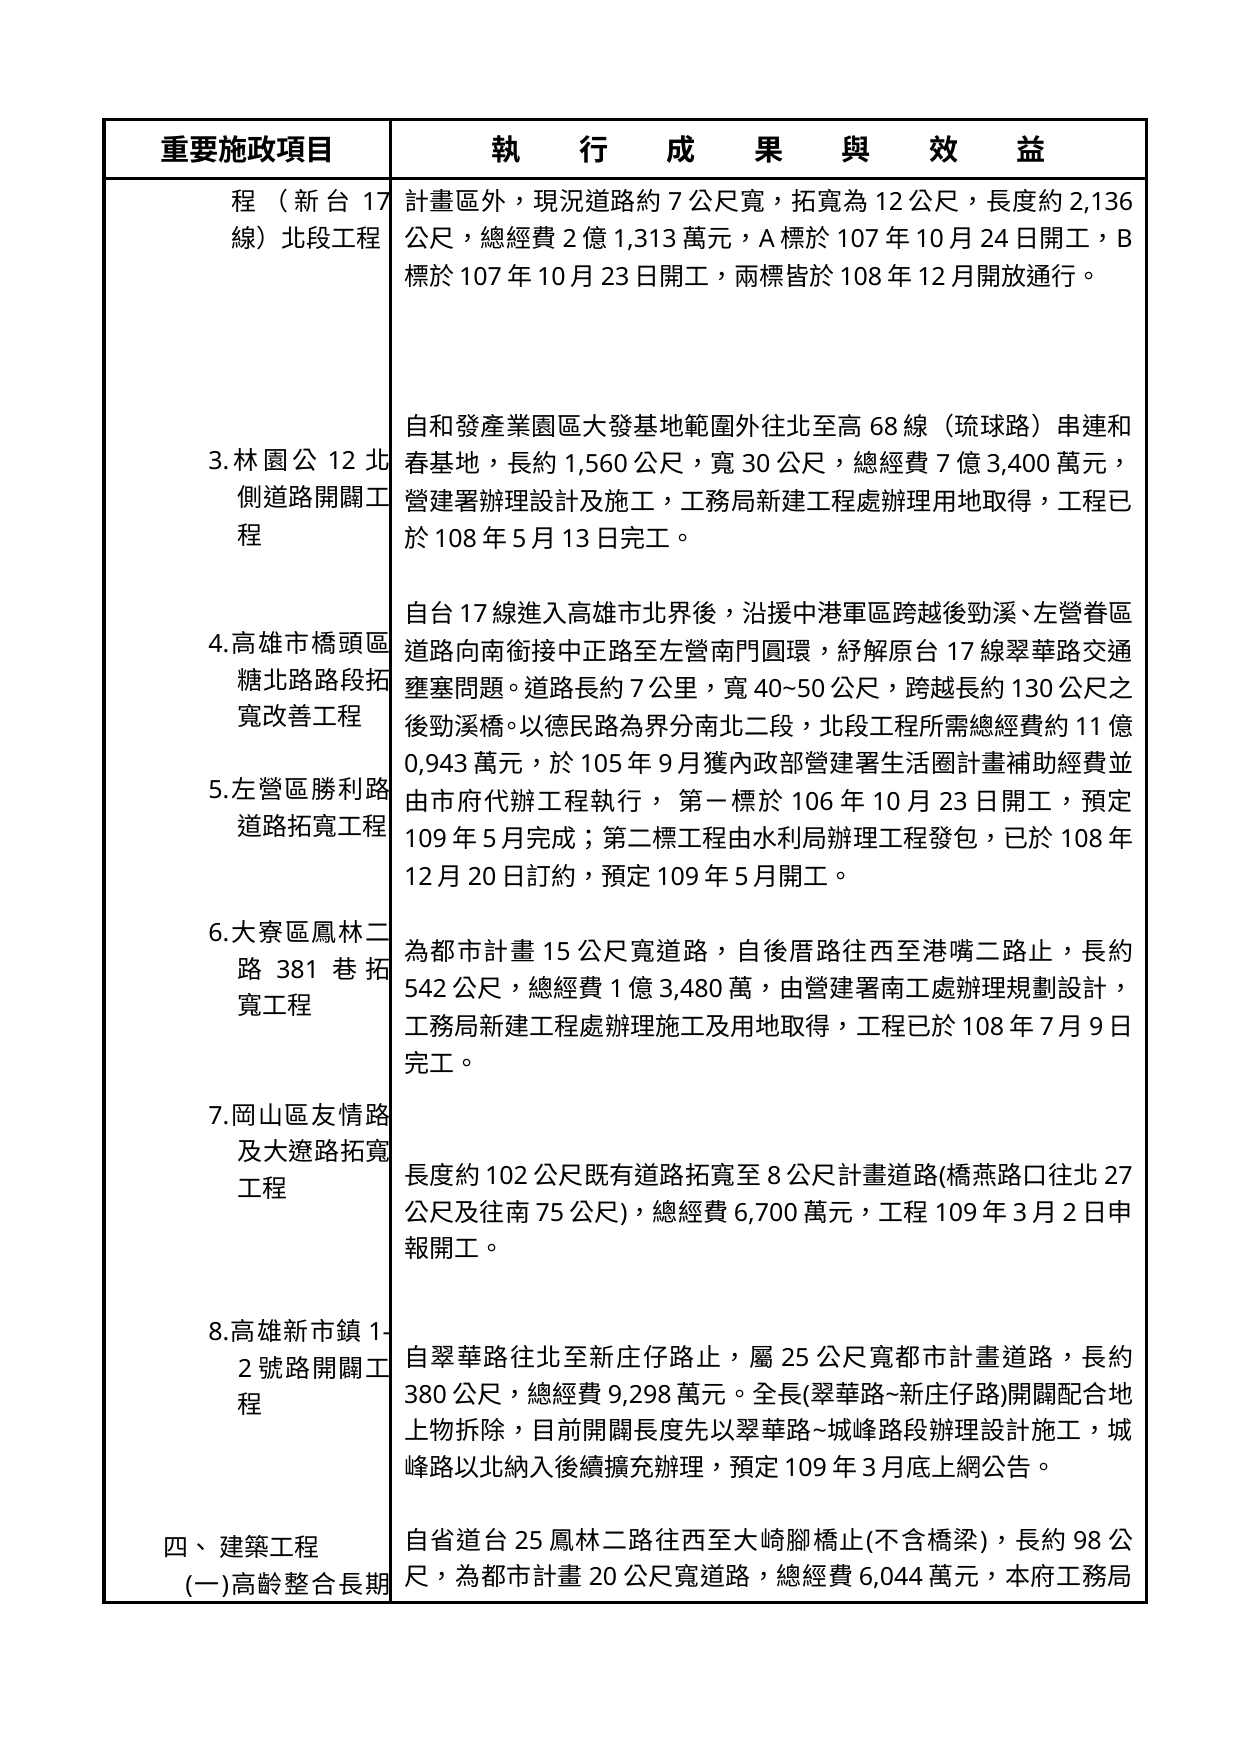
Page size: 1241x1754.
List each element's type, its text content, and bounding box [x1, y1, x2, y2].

table_cell 督導及監辦公共工程，提高工程品質，依採購法第12條及13 條規定，落實工程採購監辦作業，並依採購法第70條制定工程三級品保制度，由工程督導小組定期抽查督導工程計57件，以提升工程品質。 建立防災及救災機制，編印「高雄市政府工務局緊急應變手冊」，包括救災SOP及相關應變機制，作為災害發生期間行動準則，並定期更新、修正。 執行本府一級機關辦理工程、勞務、財物採購報上級機關（本府）核准之幕僚業務，由工務局為窗口，依採購法規定，辦理本府一級機關欲報上級機關核准事項（除監辦外），並以教育訓練及採購案件實地稽核方式，提升各機關、學校採購效率，防止採購弊端。 執行高雄市政府採購稽核小組日常行政及稽核監督業務，108年預定稽核363件，共稽核363件，達成率100%，自88年成立迄今總稽核量達5,009件。 發揮「高雄市政府採購申訴審議委員會」功能，108年共接獲廠商申訴案件9件、調解案件35件，總計收件數44件（其中108年10月以後計收16件，佔總收件數36%），目前已結案數21件。 前瞻建設計畫：擔任行政院前瞻基礎建設-城鄉建設-提升道路品質計畫類的市府窗口，協助本府相關單位爭取預算，至108年12月31日止，已爭取核定51案，補助金額30億729萬元。 各項公共工程材料試驗： 108年度辦理4大類46項工程材料試驗1萬3,227件，執行樣品數3萬5,944個試樣，規費收入全年計5,228萬元，試驗費支出3,665萬元，增加市庫收入約1,563萬元。 108年度委託TAF實驗室共計9家，共辦理23次稽核，以督導實驗室發揮精確及專業服務水準。 108年度辦理「工務局及所屬機關工程人員職務訓練講習」2場次、「工程材料品質控管及施工注意事項研習班」2場次，安排工程相關人員參訓，並聘請具有工程及廉政專業知識之專家學者雙向交流，提升專業技能及法律常識。 108年度「材料試驗申請暨管理系統」，啟用線上申請及多元線上繳費功能，減少人工作業流程及縮短城鄉距離，增加行政效率。 道路AC加強鑽心計畫:自每月工務局所屬工程處辦理新鋪、養護刨舖道路，面積達 3,000㎡以上案件中隨機抽選，檢視道路鋪築厚度、壓實度是否符合契約規範， 108年度共抽驗 19 件工程。 協助內政部營建署辦理本市9處濕地再評定作業，其中，永安濕地於107年度公告為地方級濕地，108年度公告援中港、半屏湖、鳥松、大樹人工及林園人工等5處濕地為地方級濕地，鳳山水庫及高雄大學等2處不列為重要濕地。 公園巡查每年2次，工務局檢查小組含總工室、企劃處及秘書室，計40人；針對工務局養工處轄管重點公園、1999通報熱點、歷次檢查改善不佳公園進行抽查，108年上半年已於5月底完成檢查100座、下半年已於11月底完成檢查80座。 108年中央的各項業務考評及評鑑獲得6特優、9優等及2甲等成績，而在公共工程金質獎、臺灣健康城市暨高齡友善城市獎、國家卓越建設獎、城市工程工程品質金質獎等獎項共獲得27個獎，總共獲得44項肯定。 台鐵捷運化-高雄市鐵路地下化計畫 截至108年12月底，「高雄市區鐵路地下化計畫(含左營及鳳山)」，整體計畫實際進度為86.86%。 本府依「高雄市區鐵路地下化建設計畫都市發展專案小組」第9次會議決議，與中央完成鐵路地下化後園道代辦協議，「高雄計畫區」、「左營計畫區」及「鳳山計畫區」園道委託設計監造勞務案已分別由工務局新建工程處、水利局及工務局養護工程處執行中。 三處園道優先段【金川街-華安街、平等路-婦女館後側、明誠四路-美術館路】，工務局新建工程處陸續於108年度完成並開放，另大順三路-大智陸橋以西之園道開闢工程，工務局養護工程處於108年11月開工，崇德路-明誠四路及吉林街-民族一路(71期重劃區)之園道開闢工程，水利局及工務局新建工程處亦分別於108年12月完成決標，其餘路段之園道工程，由工務局新建工程處辦理招標。 有關鐵路地下化園道整體建置經費43.09億元，已全數獲中央核定補助(代辦)支應。 有關鐵路地下化園道用地，已協調交通部臺鐵局，以雙方互惠原則，無償提供本府使用，並為利園道開闢期程，交通部臺鐵局原則同意先行交付本府進行施工。 大高雄自行車道路網整體建置計畫 中央前瞻基礎建設計畫「營造友善自行車道」，工務局爭取體育署經費補助6,000萬，辦理「愛河之心連接蓮池潭既有自行車道優質化整建計畫工程」，已於12月27日完工，本案將作為本市自行車道優質化工程示範案例。 為自行車友善使用性，工務局未來將辦理既有自行車道優質化，提高自行車騎乘舒適度，包含破損鋪面重新鋪設、沿線綠化遮蔭檢討、提升無障礙環境等，並改善自行車道交通安全設施。 配合市府發展觀光產業政策，優先辦理觀光型路線自行車優質化，路線選定原則以工務局12條自行車道路網優質化路線及觀光局「乘風而騎」15條鐵馬遊高雄路線，委託技術服務整合為13條觀光型自行車路線，結合觀光景點及介紹當地美食小吃。成果報告書於8月15日驗收完成，將作為工務局辦理自行車道優質化之參考依據。 打造高雄特色建築，帶動建築與綠能觀光產業，創造土地與建築品牌化，並促進社會參與、景觀美化、減碳防災及樂齡化設計因應，樹立熱帶氣候地區永續環境與建築的新典範。 高雄厝相關專案: 高雄厝研究發展補助計畫：為引動學生投入公共政策之發想，辦理高雄厝補助研究發展計畫，以回饋市府，提供市政規劃建言。107年度申請補助案共7案，已有6案執行完畢並補助32萬元，其餘1案未於期限內完成予以取消。 高雄厝推動綠建築宣導計畫：為進行高雄厝新建築與綠建築之推廣，舉辦高雄厝綠建築大獎，廣邀高雄綠建築建案報名競賽，希望藉由優良建築作品甄選活動，以表揚優良高雄厝綠建築設計作品，並喚起民眾關注生活環境品質的意識，業於108年9月6日高雄國際建材大展中公開頒獎。 高雄厝建築診斷及活化計畫：持續建置基本資料庫與高雄厝地圖，並進行病態建築醫生診斷，辦理高雄厝行銷宣導。 高雄厝宣導計畫：進行既有建築物輔導合法化，並於本府工務局建築管理處一樓成立高雄厝專案輔導窗口，由高雄厝在地設計師駐府服務民眾。 高雄市高雄厝設計及鼓勵回饋辦法自103年9月4日公布實施，並於105年1月11日、105年5月26日及107年4月26日修正訂定，截至108年12月31日止，統計數量如下: 申請案量:以高雄厝設計並領得建造執照數量已達2,248件，共76,480戶，其中797件已領得使用執照。 景觀陽台:面積達284,048平方公尺。 通用化設計浴廁:面積達54,270平方公尺。 通用化交誼室及昇降機:面積達8,706平方公尺。 綠能設施:屋前綠能設施36,529平方公尺，屋後綠能設施2,357平方公尺。 高雄厝申請案綠化面積：114,125平方公尺(相當於19座國際標準足球場綠化面積)。 綠建築綠化成果： 108年1~12月依本市綠建築自治條例規定申請案件共100件，屋頂綠化面積達2,3119.7平方公尺。另累計歷年(自101年起)依法設置屋頂綠化面積已達338,083平方公尺(相當於51座國際標準足球場綠化面積)，換算每年減少CO₂排放量為6,600公噸(相當於16座大安森林公園年吸碳量)。 108年度共舉辦5場高雄厝立體綠化系列講座，總計參與人數約400人，讓更多市民瞭解簡易設置立體綠化的概念及綠屋頂的好處。 108年度推動建築物綠屋頂補助計畫，提供新設綠屋頂補助及管理維護、修繕費等補助項目，合計共有14處公私有建築物加入設置綠屋頂的行列，增加屋頂綠化面積達806平方公尺，補助費用共計新台幣238萬4,779元。 辦理公有建築物屋頂綠化示範案，目前已完成高雄市立美術館、東區稅捐稽徵處、警察局新興分局、凱旋醫院、勞工局前鎮行政大樓、三民區行政中心、前金區前金國中、左營區新光國小、三民家商等9處公有建築物加入設置綠屋頂的行列，108年高雄市政府社會局無障礙之家、高雄市立大同醫院、高雄市左營區新光國民小學第2期目前工程已完工，累計綠化面積為8,657平方公尺；另109年預計完成高雄市苓雅區中正國民小學、高雄市左營區新光國民小學第3期及高雄市立海青高級工商職業學校，綠化面積為1,589.06平方公尺。 實際執行方案： 108年7月3日啟動108年~111年4年期「創能經濟．光電計畫」，由李副市長擔任跨局處小組召集人，市府合力推動，利用潔淨太陽光電能源發電，減少燃煤發電造成的空氣汙染，目標4年設置500百萬瓦之太陽光電設施，相當於500座世運主場館之設置容量，每年約可發電6.39億度，減碳33.79萬噸，將能帶動500億元綠能產業經濟效益，打造高雄成創能城市。 108年度補助建築物設置太陽光電發電系統實施計畫自3月8日開始至10月15日截止，補助總預算為1,500萬元，截至8月22日止，核准173件，核准金額1,012萬547元 (1,687瓩)。 工務局太陽光電智慧建築網站改版建置。 協助本市太陽光電設施安全結構查驗至少30案。 舉辦光電智慧建築標章頒證活動。 5場推動太陽光電設施說明會、演講，總計參與人數約500人。 設置績效： 根據經濟部再生能源發電設備認定及查核管理系統網站資料，設置容量統計自108年1~12月已設置169百萬瓦，年發電量2億1,713萬2,440度電，約可提供5萬9,717家戶的所需用電量。 辦理申報之A類公共集會類場所，列管場所120家，已完成申報120家，申報率達100%。辦理申報之B類商業類場所，列管場所1,361家，已完成申報1,334家，申報率達98.02%。辦理申報之C類工業、倉儲類場所，列管場所1,975家，已完成申報1,829家，申報率達92.61%。辦理申報之D類休閒文教類場所，列管場所2,878家，已完成申報2,617家，申報率達90.93%。辦理申報之E類宗教類場所，列管場所95家，已完成申報93家，申報率達97.89%。辦理申報之F類衛生福利更生類場所，列管場所773家，已完成申報722家，申報率達93.40%。辦理申報之G類辦公服務類場所，列管場所1,079家，已完成申報891家，申報率達82.58%。辦理申報之H類住宿類場所，列管場所591家，已完成申報577家，申報率達97.63%。 針對未申報場所發文催報及現場宣導，以維公共安全，依建築法規定處建築物使用人6萬元罰鍰，並再限期補行申報，逾期仍未申報者，依建築法規定續處並於營業場所入口明顯處張貼不合格告示。 辦理108年度建築物公共安全檢查及簽證申報場所之抽複查工作，已執行抽複查750家。 108年1月2日起至108年1月23日止辦理108年度「加強大型百貨公司、商場、量販店及視聽歌唱等場所公共安全查核」，共計60家場所。 108年青春專案期間，稽查本市娛樂場所等，共計稽查630處場所，動員稽查人數675人次。 建築物加強公共安全計畫 打造高雄市公共安全網，提供民眾查詢本市各區昇降設備及機械停車設備許可證期限、檢查日期、位置及大樓名稱等建管資訊透明化作業。 為提高地震發生後動員能力，108年9月20日於本府消防局國際會議廳舉辦108年度災害後危險建築物緊急評估作業組訓演練，動員全市技師及建築師180人，期能於地震時減少市民生命財產的損失。 針對本市各大型商圈、重要道路、車站及各大捷運站，做不定期巡檢，如有立即危險性之廣告招牌，立即通知限期改善或自行拆除。 配合108年度市區道路養護暨人行環境無障礙考評計畫，針對三多三路、三多四路、七賢路、成功路廣告招牌進行整頓改善。 內政部營建署「108 年度招牌廣告及樹立廣告安全巡查、處理與督導計畫」考核本府列管危險廣告物共1,284件，均已全數拆除或補強完成，考核成績優異。 公寓大廈認證標章申請案，108年已召開3次審查會議，認證通過大樓共計17棟。 輔導公寓大廈成立管理委員會，截至108年12月底本市7樓以上成立管理委員會依法報備家數計有3,484件，報備率已達百分之73.7%。 委託公寓大廈法律專業律師，設置免付費電話，自108年1月3日起，提供大樓管理委員會及住戶法律諮詢服務，另於建管處設置法律現場諮詢服務櫃檯，108年度現場計服務230人次，協助解決居家糾紛。 本市於101年4月3日成立公寓大廈爭議事件調處委員會，108年共召開5次調處會，協調爭議共23案。 配合內政部建築研究所智慧綠建築專案，爭取內政部建築研究所將「智慧綠建築智慧住宅南部展示場」設置於本府四維行政中心1樓穿堂，展示最新智慧生活科技。自啟用後維持4年，已於107年10月9日揭幕啟用，由工務局建管處志工人員輪值展示場負責導覽解說，同時接受團體預約，自108年1月至12月，累計參觀人數計82,318人。 新建公共建築物於申請使用執照前，辦理行動不便設施會勘，以確保該設施之符合需求，100年至107年12月止合計勘檢2,313件，108年1至12月共計勘檢145件。 既有建築物依照工務局108年10月18日高市工務建字第10838848401號函修正本市公共建築物無障礙設施分類分期分區執行計畫，計已對公共建築物（含超商場所、加油站）5,054家實施清查，並訂定改善期程限期要求改善，截至108年12月共計4,705家已改善完成，尚餘349家改善中，整體改善比例為93.09%。 替代方案提請「高雄市政府公共建築物行動不便者使用設施改善諮詢審查小組」審議，108年共辦理9次，共審查62件（含報告案)。 102年7月11日公告施行「高雄市建築物設置無障礙設施設備勘檢及改善審查收費標準」，108年共計收入勘檢費482萬2,000元（含新建公共建築物)。 加強建築管理回溯檔案建置，將檔案室紙質之歷史案件，累計有102,698份建築執照圖進行數化轉檔，以方便查詢及調閱，已納入109年度專案勞務委外採購辦理(約800萬)。 申請建造許可時檢附建築圖電子檔，建置圖檔資料庫並整合建入「建築管理資訊系統」及「建築書圖影像管理資訊系統」，提供民眾查詢及調閱建築圖檔資料。 結合全國地政單位電傳資訊系統e網通電子資訊服務，提供業界民眾利用網路即可迅速查閱建築物資訊圖資，並增加歲收。 透過建築管理處網站建構申請案件之資訊透明化服務，供民眾隨時查詢申請建築執照進度，減少弊端。 執行違建查報成果：108年查報一般違建(含廣告物)共計2,095件。 專案部分： 取締影響市容廢置廣告空(框)架及破損不堪廣告招牌，共計查報268件。 取締影響市容觀瞻違規竹鷹架廣告物，共計查報34件。 執行本市「影響救災困難地區」消防專案，共計查報158件。 執行違建成果：一般違建拆除計3‚958件、拆除結案2‚684件。 各項專案拆除情形： 拆除影響市容觀瞻，違規竹鷹架廣告、廢置廣告空(框)架及破損廣告招牌共計執行拆除780件。 拆除影響消防救災六米巷道違建計157件。 拆除湖內區長壽路128號影響公共衞生鴿舍違建。 拆除前鎮區崗山西街301巷20號屋頂違建。 拆除三民區北平一街18巷1號屋後違建。 拆除三民區林森一路345巷28號屋側違建。 拆除新興區民生二路46巷3號屋頂違建。 拆除小港區小港路68巷3弄11號屋頂違建。 拆除鹽埕區五福四路14巷3號屋頂、屋前違建。 拆除仁武區慈惠段4-9地號空地鋼骨違建。 拆除鼓山區翠華路411巷41號屋後、屋前違建。 拆除鼓山區河邊街88巷巷道影響通行違規矮牆。 拆除大寮區內坑路34之10號（邱厝坪段548 地號等9筆土地），違規廢五金堆置場地上物。 拆除新興區文衡二路127巷48號屋前阻礙通行障礙物。 拆除新興區中正三路187號騎樓內妨礙行人通行障礙物。 拆除鳳山區顯惠一巷至勝利路口(埤頂段1440-13、1440-22 地號) 私設通路違建。 配合鐵路管理局高雄工務段拆除鹽埕區興福段255地號遭占用地上物。 拆除大寮區八德路消防隊對面(中庄北段0918地號)鐵棚架、貨櫃屋違建。 拆除楠梓區青農路57巷36號屋前、屋後防火巷違建。 配合衛生局清除登革熱孳生源，拆除前鎮區允棟市場。 拆除警察局提報岡山區嘉新西路69之1號妨礙風化違建。 拆除大社區大新路171巷11之7號屋前違建。 拆除警察局提報前鎮區瑞安街56號旁空地妨礙風化違建。 拆除苓雅區河北路226巷2、4號占用巷道影響通行矮牆。 拆除前鎮區前鎮街262號等4戶廢棄宿舍。 拆除楠梓區楠梓路174巷1號等2戶廢棄宿舍。 拆除左營區義民巷93號旁老舊公厠(興隆段695 地號)。 拆除鳳山區曹公路15號防火巷違建。 拆除鳥松區山腳路256巷2號屋頂違建。 拆除三民區民成街底(義民段1133、1134地號)等2筆市有土地上佔用物。 處理白鹿颱風一級開設災害應變中心通報災損案件，共計25件。 彙整各管線機構年度計畫施工路段，以利辦理聯合施工，減少道路挖掘。 108年已核發9,206件道路挖掘許可，各管線機構可於「高雄市公共管線管理平台」中查詢申挖案件辦理情形、核准申挖案件查詢，藉由電腦系統方便申請人查詢，並提供市民共同監督。 已完成本市38個行政區之都市計畫區，及鳥松、仁武、岡山、永安、路竹、彌陀、湖內、茄萣、阿蓮、燕巢、田寮、旗山、美濃、大樹部分非都市計畫區公共管線調查並持續辦理高雄市公共設施管線更新機制。 加強督導管線挖埋工程品質，108年申請挖埋12,615件，核發9,206件，有效管控挖掘施工，並督導管線單位確實依規定進行道路挖埋及AC封層，其中道路挖掘違反規定件數18件，罰款共67萬元。 加強巡查管線挖埋工程，由委外巡查廠商及自有人員督導加強巡視並藉通報管道(市長信箱、通報專線電話等)共同監督管線單位施工情形，以符合現場許可內容。 建立維護更新地下管線資訊系統，提供各管線單位設計前、施工前之地下管線資訊，更新地下管線資料，減少公安事件發生。 落實管線挖埋暨道路工程品質，執行管線抽驗，對各管線單位已完成之管線工程辦理瀝青鋪面厚度、回填配料、夯實度及平坦度等各項工程品質抽驗，以確保道路品質，108年度總計配合抽驗423件工程。 啟動十二項道路管線挖掘管理創新措施，包括：新建物民生管線聯合挖掘於施工前完成整合、計畫型挖掘案件先行申報預為整合、成立道路挖掘基金專款專用，整合挖掘統一刨鋪、危安管線試挖、即時監控機制、孔蓋新工法及管挖工程採用含焚化再生粒料CLSM回填、AC臨鋪後在該臨鋪路面範圍內噴漆告示完永鋪期程、禁挖時間半年延長為一年、抽驗訂定裁罰級距，施工不良管線單位停發路證、施工後品質自主檢核及竣工還養機制逐案接管、落實圖資抽查及抽測、3D管線圖資建置+AR。 108年度將全區二維圖資轉為三維圖資，另配合三維圖資建置後，可透過三維管線比對資料，增加衝突分析模組，提供路權單位與管線單位查詢與檢視衝突區位與進行管線協調。試辦理50處攝影測量，將攝影測量成果與三維圖資平台做結合，並提出攝影測量作業流程之優缺點及改善方案。結合目前AR技術整合轄區已完成建置之三維公共設施管線資料庫，協助現場施工人員可以利用智慧型手機即時查閱所在環境之管線分佈。 完成民族路共同管道保全、巡查、維修保養、基本設備汰換更新、 24小時輪值監控等作業，及共同管道之清潔維護。 至108年底佈纜總長度已達3,505.448公里，租金收入約5,890萬元，各家纜線業者正積極申請進駐中。 108年完成孔蓋下地總數9,958座，孔蓋齊平總數4,276座。 孔蓋自主巡查比例及4小時完修比例，108年平均值分別為88.5%、95.46%。 辦理大高雄公共管線圖資更新及整合，避免發生管線工安事件並依 內政部公共管線標準制度規範，建立管線圖資更新機制。 原高雄縣及高雄市區域之公共管線圖資轉換與整合。 公共管線圖更新模式規劃。 重劃區管線清查建檔。 管線單位竣工圖繪製軟體改版。 公共管線竣工圖更新。 教育訓練及輔導上線。 高雄計畫區由明誠四路至大順三路，全長約6.9公里，包含5處通勤車站（美術館站、鼓山站、三塊厝站、民族站、科工館站）園道及71期重劃區園道、公園、廣場。總工程費約23.58億元，分為站區園道範圍1標、優先示範段2標、立體設施拆除3標、園道工程4標及71期重劃區1標。其中高雄市區鐵路地下化站區園道(配合通車履勘)工程-美術館站等五站於107年2月22日開工，已於108年2月14日完工。 設計標的分為「優先示範段」、「立體設施拆除(或填平)」、「園 道」： 「優先示範段」：優先施作路段(金川街-華安街、平等路-婦女館後側)已於108年8月29日完工；明誠四路-美術館路段已於108年12月27日開放通行。 「立體設施拆除(或填平)」：第一階段工程-「青海陸橋+四涵洞」，於107年11月23日開工，已於108年12月開放通行；另「自立路橋及大順路橋」於107年10月26日開工，已於108年11月開放通行。中華地下道於108年10月16日開工，109年2月1日中華地下道主線封閉填平及拆除作業，預定109年3月上旬主線道開放，後施作道路附屬設施，預定109年7月完工。 園道工程四標：已於12月20日上網公告，109年1月14日開資格標。 園道工程-71期重劃區：已於108年12月24日決標，預定 109年3月開工，工期365日曆天。 自楠梓新路沿既有防汛道路，穿越鐵路下方後爬升銜接至第82期重劃區道路，長約260公尺，寬約5公尺,總經費1億5,063萬元，106年9月1日開工，已於108年12月27日開放通行。 自東林西路往北至信義路止，都市計畫寬15公尺，長約420公尺，拓寬並新建箱涵。總經費3億3,158萬元，106年4月10日開工，已於108年5月31日完工。 清水岩寺旁道路可銜接15公尺及20公尺寬都市計畫道路(清水 路)，長約180公尺，總經費1億0,492萬元，107年9月12日辦理都市計畫個案變更前路線座談會。都市計畫變更勞務採購107年11月9日開標，107年11月19日評選後保留，因地方建議辦理都市計畫變更，初估總經費提高至1億0,500萬元，中油已同意補助，並於109年1月7日辦理議價決標。 工程長992公尺、寬30公尺，總經費1億5,671.4萬元，於105年8月31日第43次環評審查會審查通過。本案已完成工程設計及通過環評審議。目前環團提起上訴(108年4月25日收到上訴狀及理由書)，本府環保局已委託律師答辯。 勝利路北段：20公尺寬都市計畫道路，長約35公尺；建國路一段259號：15尺寬都市計畫道路，長約27公尺；勝利路南段計畫：20公尺寬都市計畫道路，長約50公尺，總經費8,064萬4,000元，由本府地政局設計及施工，工務局已完成用地取得，預定109年5月完工。 自南汕巷往北72公尺起至115公尺止，為6公尺寬都市計畫道路，長約43公尺，總經費468萬元，已於108年4月1日完工。 北起二聖路南至瑞祥街，屬8公尺計畫道路，總長約42公尺，總經費2,691萬元，已於108年8月12日完工。 本聯外道路北側銜接台3線及中正路，南側銜接園區，長約450公尺(含橋梁150公尺)、寬10公尺，總經費2億1,465萬元，工程於108年10月18日開工，預定110年4月完工。 14-2號道路自北汕二路口已開闢路段（東汕、西汕、北汕、中汕里里民活動中心旁）往南約362公尺，為本市都市計畫15公尺寬道路。總經費9,849萬元，108年1月3日細部設計報告書核定，工程於108年3月15日開工，109年1月底前開放通行。 開闢公兒10-1並配合開闢公園周遭都市計畫道路及人行步道－A段:自王公路216巷27弄向東延伸80公尺，係屬10公尺寬都市計畫道路，現況道路約5公尺寬；B段:公園西南側8公尺寬都市計畫道路，長65公尺，現況道路未依都市計畫開闢；C段:公園東南側人行步道延伸銜接王公路，長約140公尺、4公尺計畫寬度人行步道，現況道路未依都市計畫開闢。總經費7,401萬6,000元，已於108年12月開放通車。 林園區溪州三路與五福路瓶頸段：路口往北拓寬長約25公尺、計畫寬15公尺；和平路瓶頸段：自信義路往北約30公尺止，都市計畫寬10公尺，現寬約4公尺；林園北路495巷：位處林園高中北側，自林園北路往西北約100公尺止，都市計畫寬12公尺，部分路段未全寬通行，現寬約7公尺。總經費8,551萬元，已於108年12月開放通車。 位於六龜區高133線，坍方路段全長約450公尺、寬約8公尺，總經費3億8,000萬元。本案採原址重建方式施工，囿於該處上邊坡地質尚未穩定，因應當地民眾交通需求，於溪底便道作為短期方案施作通行，溪底便道工程於108年11月22日開工，預定109年5月完工。 自大竹路往北至既有長春路止，10公尺寬都市計畫道路，長約170公尺，總經費4,777萬元，已於108年12月23日開工，預定109年9月完工。 8公尺寬都市計畫道路，長約200公尺，總經費7,060萬元，刻正 辦理細部計及用地徵購作業，109年2月25日決標。 道路拓寬長56公尺寬10公尺,總經費702萬3,000元，已籌措計監造費19萬7,000元，用地費270萬元。已完成用地取得。提報爭取生活圈計畫補助(市區道路)，營建署於108年10月3日函文同意補助，109年2月3日決標。 自前鎮區凱得街往西銜接憲德街（98年開闢完成路段）止，現況未通行，長約42公尺，寬8公尺，總經費4,607萬元，109年1月21日決標。 自安樂一街往西打通至水管路325巷現有道路，8公尺寬計畫道路，長約65公尺，總經費1,112萬元，109年1月20日決標。 西門大橋南側現寬約4.5~10公尺寬、長約240公尺道路，自西門大橋南側起有55公尺已近10公尺全寬，自南側55公尺處往南拓寬道路總長約185公尺，其中含都市計畫寬10公尺，長約102公尺。另，非都市計畫區路段位屬農地重劃區，長度約85公尺，現有路寬約4.5~6公尺不等，拓寬為10公尺道路，總經費1,745萬元，109年2月10日舉辦開工典禮。 自仁武義大二路3k+700往北至186甲線道路，為永久性擋土牆改善，改善路段3k+700~3k+980長約280公尺，道路寬約25 公尺，總經費1億1,848萬元，提報優先納入109年預算，委託規劃設計及監造勞務案已於109年1月7日開標，109年1月17日開評選會。 非屬都市計畫道路，本案因東段(長約180公尺)縱坡過大較具危險性故已先行施作改善，西段(長約180公尺寬7公尺)，總經費1,135萬6,000元，工程預定109年3月3日開標。 位於三民區港西里，現況寬度約6公尺，開闢長約12公尺、寬12公尺都市計畫道路，總經費2,196.1萬元，109年2月11日決標。 本案現況路寬5公尺，地方建議向北單向拓寬寬2公尺、長100公尺，總經費250萬元，並於108年提報交通局爭取由危險路口改善經費補助，工程預定109年3月10日開標。 延續一期未拓寬路段，長約117公尺，將原4~5米道路拓寬至8~13米，已完成設計，108年9月25日申請前瞻計畫獲交通部公路總局同意補助，已於108年12月提報墊付程序及上網公告，109年2月18日決標。 工程位梓官區自進學路往北開闢至信安街止，屬8公尺寬都市計畫道路，長度約265公尺，現況道路未開闢，總經費1億2,180萬元。109年度先行編列土地費1,500萬元，辦理用地徵購作業。 自高47起至186甲線止，長約570公尺，寬10公尺，總經費3,614萬元。環差勞務案已結案，道路工程基設報告已於108年12月26日核定，預計109年3月細設完成。 增設匝道高架832公尺，銜接匝道變更路段170公尺，總經費6億4,200萬元。於107年3月5日開工，預定109年10月完工。 本市都市計畫15公尺寬道路，長約78公尺，東西兩側銜接道路已近15公尺全寬，總經費1億2,260萬元，已於108年12月18日完工。 橋長80公尺、橋寬6公尺，總經費6,406萬元。工程由原民會完成設計及招標文件，委由工務局新建工程處代辦發包施工，工程於107年9月14日開工，預定110年2月完工。 橋長127公尺、橋寬6公尺，總經費9,523萬元。工程於108年11月22日開工，預定112年2月完工。 由中山四路東側跨越前鎮運河，銜接第75期市地重劃區凱福街， 長約54公尺，規劃2車道(6公尺寬)及1實體人行道(2公尺寬)， 即雙向所需人車通行使用之寬度為16公尺寬，總經費1億0,487 萬元，工程規劃設計中。 都市計畫寬15公尺，長約40公尺(含引道)，總經費2,306萬元。 工程於108年11月14日開工，預定109年5月完工。 自本工環東路往東至河華路前止(含前洲橋)，現寬11-15公尺，都市計畫寬24公尺，長約1,100公尺，總經費7億2,264萬3,000元。工程已於108年3月21日完工。 自岡山區菜寮路(高29)與水庫路路口至大莊路(高28)止，位屬都 市計畫區外，現況道路約7公尺寬，拓寬為12公尺，長度約2,136公尺，總經費2億1,313萬元，A標於107年10月24日開工，B標於107年10月23日開工，兩標皆於108年12月開放通行。 自和發產業園區大發基地範圍外往北至高68線（琉球路）串連和春基地，長約1,560公尺，寬30公尺，總經費7億3,400萬元，營建署辦理設計及施工，工務局新建工程處辦理用地取得，工程已於108年5月13日完工。 自台17線進入高雄市北界後，沿援中港軍區跨越後勁溪、左營眷區道路向南銜接中正路至左營南門圓環，紓解原台17線翠華路交通壅塞問題。道路長約7公里，寬40~50公尺，跨越長約130公尺之後勁溪橋。以德民路為界分南北二段，北段工程所需總經費約11億0,943萬元，於105年9月獲內政部營建署生活圈計畫補助經費並由市府代辦工程執行， 第ㄧ標於106年10月23日開工，預定109年5月完成；第二標工程由水利局辦理工程發包，已於108年12月20日訂約，預定109年5月開工。 為都市計畫15公尺寬道路，自後厝路往西至港嘴二路止，長約542公尺，總經費1億3,480萬，由營建署南工處辦理規劃設計，工務局新建工程處辦理施工及用地取得，工程已於108年7月9日完工。 長度約102公尺既有道路拓寬至8公尺計畫道路(橋燕路口往北27公尺及往南75公尺)，總經費6,700萬元，工程109年3月2日申報開工。 自翠華路往北至新庄仔路止，屬25公尺寬都市計畫道路，長約380公尺，總經費9,298萬元。全長(翠華路~新庄仔路)開闢配合地上物拆除，目前開闢長度先以翠華路~城峰路段辦理設計施工，城峰路以北納入後續擴充辦理，預定109年3月底上網公告。 自省道台25鳳林二路往西至大崎腳橋止(不含橋梁)，長約98公尺，為都市計畫20公尺寬道路，總經費6,044萬元，本府工務局已完成用地取得，由內政部營建署南工處設計施工，目前辦理工程規劃設計中。 友情路為都市計畫30公尺寬道路，長約767公尺，總經費約3億3,200萬元，108年10月30日決標，109年1月31日開工，110年5月完工；大遼路為都市計畫50公尺寬道路，長約883公尺，配合友情路先行開闢30公尺，總經費2億1,452萬元，目前辦理規劃設計中。 為都市計畫60公尺寬道路，長約2,870公尺，總經費15億0,033萬元，都市設計審議經內政部108年9月27日召開會議決議修正後通過。有關跨越高速公路方案，內政部已於109年1月6日召開研商「橋頭科學園區優先開闢聯外道路(1-2及2-3計畫道路)」事宜會議，本府將另擇期再與營建署及高工局研商。 基地位於苓雅區，健康醫療園區拆除衛生局老舊建物後，興建地下2層、地上10層之高齡整合長期照護中心大樓1棟及周邊景觀等工程。工程總經費約8億元，已於108年10月18日完工。 位於高雄港11~15號碼頭，基地面積約11.48公頃，總經費65億0,644萬元(總經費含第一標、第二標及後續擴充工程)，興建3,500席以上室內表演廳、12,000席戶外表演場、小型室內展演空間、流行音樂展示區、流行音樂育成中心及海洋文化展示中心等。第1標工程（高雄港13~15號碼頭區域）已於106年6月完工；第2標工程(高雄港11~12號及光榮碼頭區域）於104年8月15日開工，預定109年8月完工；第三標工程已於108年6月18日開工，預定109年8月完工。 本工程配合市府政策調整為立體停車場與滯洪池共構工程（水利局辦理）、店鋪工程（新工處辦理），移由水利局主政並繼受原勞務合約。其中店舖工程(每戶二層樓，上下二層樓地板面積約30坪，由水利局辦理設計，工務局新建工程處辦理工程發包及施工。總經費約4,033萬元，已於108年6月21日完工。 基地位於大樹區，新建營區RC構造及鋼骨構造新建建築物數十棟、既有廠庫房與官舍整新、既有建物及房屋拆除、其他附屬設施工程等，總經費約115億2,400萬元。軍方105年4月28日完成洽辦程序，依計畫8年完成遷廠。已於106年2月3日全數完成勞務招標作業。林園營區已於108年7月29日開工，預定110年6月完工；大樹北營區已於108年12月16日開工，期程至113年；光復營區已於108年12月31日開資格標，109年1月13日召開審查會，期程至113年。 針對鳳山體育館、鳳山游泳池與鳳西羽球館3場館外觀作美化拉皮及內部設施整修並調整空間釋放，作為商業性販售使用。總經費1億9,941萬元，已於108年6月17日完工。 新建游泳池體適能中心(地上三層RC、2,304平方公尺)、服務中心(地上1層木造、364平方公尺)及4座鳳西網球場紅土翻新整修，總經費約9,516萬元，108年8月9日完工。 興建1棟地上3層納骨塔、覆鼎金公墓內回教徒遺骨安置區及停車場、周邊景觀及其它大佛、金爐等工程。總經費1億1,475萬元，工程已於107年11月23日取得新塔部份使用執照，12月21日舉行落成典禮，殯葬處櫃位裝修及搬遷完成，後續舊塔拆除工程及景觀工程已於108年7月26日完工。 拆除原地既有建物，以及新建地下1層、地上5層之住宿式身心障礙機構建物1棟，預計安置120人，總經費約3億6,736萬元，107年8月23日開工，預定109年7月完工。 興建地上2層RC構造溫泉遊客中心1棟，地上1層RC構造湯屋設備室1棟，以及戶外泡脚池等空間，總經費約7,645萬元，107年10月21日開工，預定109 年5月完工。 整修地上5層地下1層之RC構造建物乙棟，新建警衛室(含會客室)、大門與圍牆；景觀工程(含停車場)。總經費4,476萬，108年8月30日開工，預定109年6月完工。 興建ㄧ棟地下2層、地上8層辦公廳舍大樓，位於鼓山一路與五福四路口(原鼓山分局) 總經費4億8,346萬8,000元，108年9月30日開工，預定110年12月完工。 興建ㄧ棟地下2層、地上8層辦公廳舍大樓，位於文龍東路與文山路口(鳳山熱帶園藝所西側) ，總經費4億0,856萬5,000元，108年10月18日開工，預定111年3月完工。 興建3樓層之綜合大樓，1-2樓規劃為溪埔派出所，3樓規劃為高雄市立圖書館大樹三館,總經費2,987萬元，已於108年9月9日開工，預定109年12月完工。 新建地上1層社區活動中心1棟，辦公室、廚房、無障礙廁所、男女廁所及其他必要性之空間等(如儲藏室、機房)，總經費約1,600萬元，已於108年9月16日開工，預定109年7月完工。 民生醫院結構區分為北中南3棟，北棟(地下1層、地上4層)之建築物，樓地板面積4,193.17平方公尺;中棟(地下1層、地上10層)之建築物，樓地板面積13,454.03平方公尺，南棟(地下1層、地上6層)之建築物，樓地板面積11,549.01平方公尺。本案辦理三棟建築物結構補強，總經費為1億0,985萬3,000元，由民生醫院設計，工務局新建工程處代辦工程招標及施工，108年12月5日開工。 第二期工程為拆除舊有4棟校舍後興建一棟地上3層樓之學校建築(含教學及辦公空間)，總經費9,941萬元，106年9月7日開工，已於108年6月14日完工。 拆除原第七棟校舍、飲水間、木工房、宿舍、廁所及資源回收廠，規劃地上四層樓之完整建築，包含普通教室、廁所、樓梯、1座電梯，總經費1億484萬元，已於108年11月18日開工，預定110年9月完工。 興建地上4層、RC教學大樓1棟，包括普通教室20間及無障礙電梯1座，以及興建籃球場3座及拆除校園舊建築崇仁樓，總經費8,789萬元，（含水保工程），已於108年6月17日完工。 拆除原有校舍忠孝樓及信義樓，新建地上4層、地下1層RC教學行政大樓1棟，以及禮堂兼活動中心、司令台等相關附屬設施，總經費1億6,729萬元，106年9月27日開工，預定109年4月完工。 拆除原有之北棟校舍及司令台，新建地上4層以下教學行政大樓、司令台、禮堂兼活動中心及運動場(合成橡膠運動場)，總經費9,700萬元，已於108年9月30日完工。 採先建後拆方式辦理。新建地上2層，教室16間之行政及教學大樓1棟。俟新校舍完工取得使用執照後，進行教室搬遷拆，最後拆除舊大樓，並新建校門，完成校舍重建工程，總經費4,892萬元，已於108年10月24日完工。 預計興建地下2層停車場及地上1層建築物，規劃地下兩層停車 空間共設置小客車停車位128 席(不含法定停車位)。 地面層設置 法定停車位、機車10 席及自行車20席，總經費2億2,008萬元，已於109年1月3日開標，1月9日開審查會，期程至111年6月。 本市都市計畫公園、綠地、兒童遊樂場目前計開闢710處，面積達2,515公頃，108年完成重要公園綠地開闢及改善如下： 完成新闢公園計有：三民區覆鼎金雙湖森林公園第二期植栽及景觀工程、小港區第89期重劃區（少康營區）公園開闢工程、岡山區第87期市地重劃區公園開闢工程。 三民區覆鼎金雙湖森林公園開闢工程 原為覆鼎金公墓，於104年1月13日公告發布實施，變更26.41公頃為公園用地。本工程規劃以自然地貌修養為主，設施與鋪面減量，保留大面積綠地，恢復應有的生態環境，基地內儘量採用透水性鋪面為主，達到保水功能。另設置必要休憩設施，如休憩步道、廣場、休憩涼亭等設施，以增加民眾前往休憩意願，促進當地活動發展。 本公園配合本府民政局殯葬處遷葬計畫以分年分期進行規劃、施工，開闢總經費約5億231萬元，並爭取內政部營建署前瞻基礎建設計畫，補助工程經費2億640萬元。 第一期工程已於106年12月8日完工，第二期工程分排水、植栽及景觀3標案辦理。第一標排水工程，已於107年11月16日完工；第二標植栽工程，已於108年2月1日完工，第三標景觀土木工程，已於108年12月3日完工。 小港區第89期重劃區（少康營區）公園開闢工程 本公園位於小港區高松路與營口路交叉口（原少康營區），面積 約10公頃。本基地狹長又呈L型，故規劃設計內容動線與空間的安排其合理性很重要，透過動線創造出一個個的「場域」並加以串連，有田埂步道提供市民散步，有淺水區提供親子戲水。有水面上搭建的舞台，搭配落羽松，使人可凝視水面，休憩靜心。不同屬性、功能空間，讓狹長的綠帶營造出多元的面貌，並以兩個對角作為主要的公園活動連接主軸。而公園活動場域則分佈在主軸的起點、交會點與終點。加上夜間照明設計，營造整個公園的亮點，期許未來成為小港的指標性公園。本工程開闢經費約1億8,889萬元，於106年10月11日開工，於108年1月30日正式啟用，提供市民更優質的活動休憩空間。 岡山區第87期市地重劃區公園開闢工程 本基地位於岡山區仁壽南路及介壽路間，包含公5、公14、公15、公16、公17等5處公園用地，面積將近2.8公頃，工程經費約6,280萬元。岡山區87期市地重劃區內五座公園採減量設計，遍植多樣原生與開花樹種，步道穿越其中，沿途設置廣場、景觀涼亭及休憩座椅設施，提供悠閒舒適的空間，並於公14設置沙坑遊戲區、公五設置兒童遊戲場等，以打造全齡生活地景公園。北側的公5位於省道台一線旁，以本地揚名世界的螺絲產業為構想，施設一處入口地標，塑造門戶意象。本工程已於108年12月完工。 108年度完成現有公園設施改善計有：衛武營三連棟周邊景觀改善工程、楠梓區07兒04（隆昌兒童遊戲場）景觀改善工程、三民區愛河之心設施改善工程、小港區環保公園及港南兒童遊戲場景觀改善工程、小港區山明兒童遊樂場改善工程、前鎮區兒4（汕頭公園）景觀改善工程、群星手印星光大道施作工程。 109年度續辦公園綠地開闢及改善工程計有：前鎮區第80及83期重劃區公園及綠地用地開闢工程、凹仔底、中都濕地、熱帶植物園等公園解說中心設施及景觀改善工程、左營區重愛公園、鳳山區南和公園及三民區三民公園等3間公廁設施修繕工程。 109年度先期規劃工程：苓雅區第60期市地重劃區公一公園用地開闢工程、前鎮區第65期及第88期市地重劃區內公九公園用地開闢工程、前鎮區第70期重劃區內公園、綠地及兒童遊樂場用地開闢工程、左營區福山公園設置共融式特色遊戲場及周邊設施改善、鳳山區五甲國宅國光里公六公園景觀改善工程、小港區桂林公園觀機平台改善工程、楠梓區碉堡公園設施修繕工程 、林園區海洋濕地公園（公12）增設休憩亭架工程、岡山河堤公園特色遊戲場增設工程等。 公園土木設施維護改善及緊急搶修工程共11案，改善公園內各項設施，維護市民休憩安全。 公園等清潔維護及緊急搶修工作共24案。 公園遊具及設施增設等改善工程共3案，改善及維護公園內遊具等設施。 大型公園清潔維護共10案，皆持續維護中。 公園委託清潔維護共計746處，其中委託廠商辦理計537處、小型鄰里公園委託里辦公處辦理共計182處、另民間認養共計27處，將持續鼓勵企業參與公園認養工作。 苗圃(含樹木銀行)計11處，培育花卉、灌木等苗木計約18萬 株，供市民憑身分證提領，並配合機關、學校、社區綠化環境及本府活動提供花木，另樹木銀行則提供工程牴觸樹木暫置及公園開闢、改造公園綠地所需及景觀樹、行道樹之用。 完成植栽修剪維護及緊急搶修工程共17案。 完成18件樹木修剪工程，樹木修剪超過3萬株。 完成道路景觀綠美化工程共3案。 公園綠地—旗山區鼓山公園、中央公園、衛武營都會公園、愛河沿岸(五福-建國)綠地及新光公園、同盟一二路綠地、微笑公園與檨仔林埤、原生植物園、都市森林浴場與右昌森林公園、凹仔底森林公園、金澄雙湖森林公園……等重要公園綠地、景（節）點，共計栽植喬木約8,000棵以上、灌木約3萬6,000株以上，均已綠美化施作完成，且為改善綠美化維護管理效率及節水方式，以漸進方式改種四季開花不斷的多年生灌木取代草花，以維市容景觀色彩並降低維護成本。 主要景觀道路綠美化 持續辦理中華路、九如一路、九如四路、翠華路、大中路、高楠公路、民族路、博愛路、同盟路、明誠路、中正路、國泰路、南京路、大順路、澄清路、四維路、民權路、青年路、光華路、和平路、民生路、五福路、中山三路、時代大道、凱旋四路、新光路輕軌沿線綠帶、特專一二等本市主要景觀道路植栽綠美化撫育工作，施作長度約100公里以上，面積超過80公頃。 執行中華三四五路、時代大道、新光路、河北及河南路(自立至河東)、中正路(和平以東)、國泰路、南京路、澄清路、府前路、民族二路、民生路、河南及河北路(民族至自立)、民族一路(大中以南)、九如一路、大順路、翠華路、九如四路、明誠路、高楠民族一路(大中以北)、大中路、中華一二路、博愛路、同盟路、中正路(和平以西)、五福路、和平路、四維路、光華路……等本市重要道路綠美化及災後搶修工作，計65條道路，長度約100公里以上。 執行本市重要景觀綠地綠美化工作，如：凹子底特專一、二、中山三路、凱旋四路、輕軌C1至C8周邊綠帶、民權路、青年路、四維行政中心、公32及重要景觀槽化島等綠美化工作。 完成彌陀區四村段喬木移栽植381株、三民區鼎金段喬木移栽植166株、仁武區文武段喬木移栽植243株。 完成本年度環境綠美化申請案核定有17件65處約7.5公頃，核撥金額3,053,908元，於年底預算執行率計達100%以上。 推動一年十萬、十年百萬棵植樹計畫，並綜整彙集各本府各局處辦理植樹情形、數量及減碳量， 101年至108年12月，已累積79萬7,986株喬木，減碳量5萬8,476.41噸/年。 完成道路委外巡查及改善工程共9案。 108年1至12月AC刨鋪面積約322.4萬平方公尺，人行道改善面積約27,000平方公尺。 橋梁養護及災害搶修 (1)橋梁改善工程：108年度維修補強橋梁152座，已於108年12月完成。 (2)橋梁檢測工程：委託專業廠商辦理本市38區橋梁目視檢測工作計860座及颱風豪雨、地震檢測計452座，已於108年12月完成。 道路、人行道改善工程 (1)108年度全市道路土木及附屬設施改善及緊急搶修工程持續 進行中。 (2)108年度全市各區人行道及分隔島改善工程，已完工。 (3)臨海工業區市管道路改善計畫(中山沿海路)，已於108年3月開工，預計109年6月完工。 (4)小港區南星路（岐山二路至鳳北路，北向）第三期改善工程，已於108年7月完工。 (5)鳳山區維新路(光遠路-中山路)道路改善工程，已於108年10月19日完工。 (6)鹽埕區七賢三路(五福四路-必信路)人行環境改善工程已於108年9月完工。 (7)鳳南路供給管線及人行環境改善工程，已於108年9月完工。 (8)鳳山區國泰路(三多路至五甲路)人行環境改善工程，已於108年11月完工。 (9)前鎮區中華五路(新光路-正勤路)人行環境及景觀改善工 程，已於108年12月完工。 (10)愛河連接蓮池潭既有自行車道整建計畫(蓮池潭到市區車道、微笑公園到愛河之心)已於108年12月完工。 (11)苓雅區海邊路(苓安路-五福路)人行環境改善工程，已於108年12月完工。 (12)岡山區河華路、巨輪路人行環境改善工程已於108年12月完工。 (13)左營區華夏路(崇德路至重和路)人行環境改善工程，已開工預計109年4月完工。 (14)九如路供給管線及人行環境改善工程，已於108年10月開工，預計110年12月完工。 (15)小港區山明路(宏平路至學府路)人行環境改善工程，已於109年2月27日開工，預計9月完工。 高雄市區鐵路地下化園道開闢工程—鳳山計畫區：範圍自大順三路至大智陸橋以西，總長約4.42公里，已於108年11月25日開工。 高雄市區鐵路地下化園區開闢工程—澄清路排水改善工程：辦理本市鳳山區澄清路排水箱涵施作工程，已於108年11月29日開工，預計109年6月底完工。 市區社區通學道工程 為提供學童優質安全的通學環境，108年度施作苓雅區凱旋國小、高雄特殊教育學校、新興區七賢國小、小港區漢民國小、鹽埕區光榮國小、前金區前金國中等6所學校通學道改善工程，均已於108年12月底前完工。 1.路燈裝護 (1)路燈維護工程計18件，已全部完工。 (2)全市路燈檢修超過4萬件，並排定63條主要道路之共桿路燈巡查，計4,337盞，就其照明狀況每日即時回報，針對故障做立即處理。 (3)108年度全市共桿路燈維護工程已於108年12月24日完成，目前保持正常放亮。 2.路燈增設及改善 (1)路燈零星增設及改善工程共3案：設置路燈609盞、管線挖埋1,050m等。 (2)各行政區配合台電公司高雄區營業處地下化及路(園)燈改善工程共2案：更換燈架0盞、更換燈桿83隻、更換燈具0盞、管線挖埋1,200m等。 (3)本市行政區道路、公園及橋梁等夜間照明改善工程共3案：設置路燈40盞、更換景觀燈桿43隻、更換燈具1,342盞，管線挖埋3,003m等。 (4)108年度路燈增設及改善共計8件工程案：設置路燈609盞、更換燈桿83隻、更換燈具1,342盞、管線挖埋5,253m等。 3.路燈PFI 本市轄內約24萬餘盞路燈，其中約11萬盞已於能源局補助經費 下更換為節能燈具，尚餘12萬盞為傳統路燈。現為落實節能減 碳政策全面換裝節能燈具，爰參採英國及日本實行之PFI（民間 融資提案）制度，由廠商籌措資金全面汰換，並負責本市全數路 燈維護事宜，本府則依廠商服務績效給付費用。本案已完成發包 作業，已於109年1月開工。 108年本府工務局榮獲國內獎項如下： 第19屆公共工程金質獎 高雄市濱海聯外道路開闢 (北段道路0K~2K+100)第1期工程（佳作） 第13屆公共工程金安獎 高雄市濱海聯外道路開闢 (北段道路0K~2K+100)第1期工程 108年公務人員傑出貢獻獎得獎團體 高雄市政府工務局新建工程處－「建構亞洲新灣區、營造水岸新空間」 衛福部健康城市獎－營造一個蝶飛鳳舞、蚓菜共生的健康五感城市 衛福部高齡友善獎－無障礙友善環境大家一起來 第8屆高雄厝綠建築大獎－林園行政中心（公共建築組-優選） 工程優良獎－海洋文化及流行音樂中心(第2期) 國家卓越建設獎 (1)鼓山國小校舍新建工程(最佳施工品質類-公共建設類-金質獎) (2)杉林區第四公墓暨納骨塔新設工程(最佳規劃設計類-公共建設類-金質獎) (3)三民區覆鼎金雙湖森林公園(最佳環境文化類-公共工程與都市空間類-優質獎) (4)衛武營都會公園內共融遊戲場改善工程(最佳規劃設計類-休閒建築類-優質獎) (5)高雄市仁武區大灣綜合活動中心新建工程(最佳規劃設計類-公共建設類-優質獎) (6)高雄市濱海聯外道路開闢 (北段道路0K~2K+100)第1期工程(最佳規劃設計類-公共建設類-優質獎) (7)國道10號燕巢交流道延伸高46線銜接186甲道路第1期工程(最佳施工品質類-公共建設類-優質獎) 金石獎 (1)高雄市政府警察局鳳山分局重建工程 (2)高雄市政府警察局鼓山分局辦公大樓重建工程 (3)無障礙之家北區分院興建工程 城市工程金質獎 (1)小港區南星路（歧山二路至鳳北路，北向）第3期改善工程 (2)無障礙之家北區分院興建工程建築部分 (3)高雄市區鐵路地下化園道工程-優先施作路段 (4)杉林區第四公墓暨納骨塔新建工程 (5)高雄市濱海聯外道路開闢工程(北段道路0k~2k+100)(第1期) (6)楠梓區慈雲寺旁銜接82期重劃區道路開闢工程 (7)臨海工業區市管道路改善計畫（中山沿海路）第1期 (8)衛武營共融兒童遊戲場 (9)高雄市小港區第89期重劃區少康營區公園開闢工程-建築工程 (10)高雄市小港區第89期重劃區少康營區公園開闢工程-公園景觀 內政部「公共建築物無障礙生活環境業務督導考核」－特優 內政部「建造執照與雜項執照核發相關業務考核」－特優 內政部「公寓大廈管理組織報備及相關業務考核」－特優 內政部「直轄市、縣（市）及特設主管建築機關辦理建築物公共安全檢查相業務考核」－特優 內政部營建署國家重要濕地保育行動計畫評鑑 (1)洲仔濕地特優 (2)永安濕地特優 (3)援中港濕地優等 (4)茄萣濕地優等 內政部「公共設施管線資料庫管理供應系統」直轄市優等 交通部縣市政府橋梁維護管理評鑑－優等 內政部「建築物昇降設備管理業務督導考核」－優等 內政部「市區道路養護管理暨人行環境無障礙考評」 (1)總成績－直轄市型優等 (2)政策作為－直轄市型第1名 (3)道路養護－直轄市型第2名 內政部「都市公園綠地無障礙環境」考評－優等 內政部「營建工程剩餘土石方處理與規劃設置土資場及流向管制考核」－甲等 內政部「建築物施工管理業務考核」－甲等 [392, 180, 1145, 1601]
table_header 重要施政項目 [106, 121, 389, 177]
table_cell 壹、工程企劃業務管理 及策略規劃 工程業務督導管理 工程企劃策略規劃 貳、建築管理 高雄厝計畫 光電智慧建築物推動計畫 建築物公共安全檢查申報 耐震及震災相關業務 招牌廣告及樹立廣告管理 公寓大廈管理 智慧綠建築 公共建築物無障礙設施管理 資訊管理 参、違章建築處理業務 查報業務 拆除業務 肆、道路管道管理 挖路許可證審核與電腦化登錄管理 道路挖埋管線施工查驗管理 民族路共同管道管理 弱電、寬頻共同管道管理 孔蓋齊平及下地 公共管線圖資更新及整合 伍、新建工程 道路工程 (一)高雄鐵路地下化(高雄計畫) (二)楠梓區慈雲寺旁銜接至82期重劃區道路開闢工程 (三)林園區仁愛路拓寬工程 (四)林園清水岩路(清水岩寺旁) 改善開闢工程 (五)茄萣區1-4號道路（莒光路南段）開闢工程（開發計畫環境影響評估工作） (六)第93期市地重劃區外3處聯外道路開闢工程 (七)旗津區南汕巷打通工程 (八)前鎮區瑞祥街通往二聖路末端道路拓寬工程 (九)內門觀光休閒園區主要聯外道路開闢工程 (十)林園區14-2道路開闢工程 (十一)林園區公兒10-1周邊道路開闢工程 (十二)林園區溪州三路與五福路瓶頸段、和平路瓶頸、林園北路495巷拓寬工程 (十三)高133線3K+800-4K+250道路工程 (十四)鳥松區長春路開闢工程 (十五)路竹區聖帝廟南側道路開闢工程 (十六)大寮區自由路拓寬工程 (十七)前鎮區凱得街西側8米道路開闢工程 (十八)仁武區安樂一街打通至水管路325巷工程 (十九)美濃區高99線西門大橋南側道路拓寬工程 (二十)仁武區義大二路3k+700道路改善工程(高52線3K+800~3K+920緊急搶修工程) (二十一)內門區中埔里衙門口西段道路工程 (二十二)三民區建國三路46巷計畫道路拓寬工程 (二十三)內門區高136線K+000~5K+100道路拓寬工程 (二十四)旗山高147二期工程 (二十五)梓官區進學路北側8米計畫道路開闢工程 (二十六)國道十號燕巢交流道延伸高46線銜接186甲道路工程(第一期)(延伸臨時便道) 橋梁工程 (一)增設國10東行北上國1匝道工程 (二)林園溪州橋改建工程 (三)桃源區龍橋改建工程 (四)桃源區建國橋改建工程 (五)中山四路東側前鎮運河銜接凱福街車行橋 (六)林園汕尾橋改建工程 高雄生活圈系統建設計畫 (一)公路總局補助 1.岡山區縣道186線（本工環東路至河華路）拓寬工程 2.岡山區高28與高29聯絡道(水庫路及大莊路拓寬工程) (二)營建署補助 1.大寮區和發產業園區聯外道路開闢工程 2.高雄市濱海聯外道路開闢工程（新台17線）北段工程 3.林園公12北側道路開闢工程 4.高雄市橋頭區糖北路路段拓寬改善工程 5.左營區勝利路道路拓寬工程 6.大寮區鳳林二路381巷拓寬工程 7.岡山區友情路及大遼路拓寬工程 8.高雄新市鎮1-2號路開闢工程 建築工程 (一)高齡整合長期照護中心新建工程 (二)海洋文化及流行音樂中心 (三)高雄果菜市場擴建工程北側用地店鋪工程 (四)國防部205廠遷建案 (五)鳳山運動園區設施改造工程-第一期 (六)鳳山運動園區設施改造工程-第二期 (七)杉林區第四公墓暨納骨塔新設工程 (八)無障礙之家北區分院興建工程 (九)高雄市茂林區溫泉產業示範示區建築新建工程 (十)法務部廉政署南部地區調查組辦公廳舍遷移整修工程 (十一)高雄市政府警察局鼓山分局辦公大樓重建工程 (十二)高雄市政府警察局鳳山分局建工程 (十三)高雄市政府警察局仁武分局溪埔派出所暨高雄市立圖書館大樹三館共構新建工程 (十四)高雄市大寮區上寮綜合活動中心新建工程 (十五)高雄市立民生醫院全院建築物耐震補強工程計畫 學校工程 (一)三民區鼎金國中校舍改建第二期工程 (二)三民區高雄市立高雄高級中學第七棟校舍拆除及新建工程 (三)大寮區大寮國中第三期校舍新建 工程 (四)鳳山區五福國小忠孝、仁愛、信義樓校舍拆除及新建工程 (五)路竹區竹滬國小北棟校舍拆除及新建工程 (六)湖內區三侯國小行政及教學大樓校舍拆除及新建工程 (七)三民區光武國民小學體操訓練館暨多功能運動館及地下停車場共構新建工程 陸、養護工程 公園綠地開闢、改善及綠美化工程 (一)大型公園綠地開闢 (二)公園綠地開闢、改善及設施工程（公園） (三)公園綠地設施維護 (四)公園綠地道路綠美化工程 道路、橋梁整建及養護工程 路燈管理及設施 柒、榮耀分享 [106, 180, 389, 1601]
table_header 執 行 成 果 與 效 益 [392, 121, 1145, 177]
